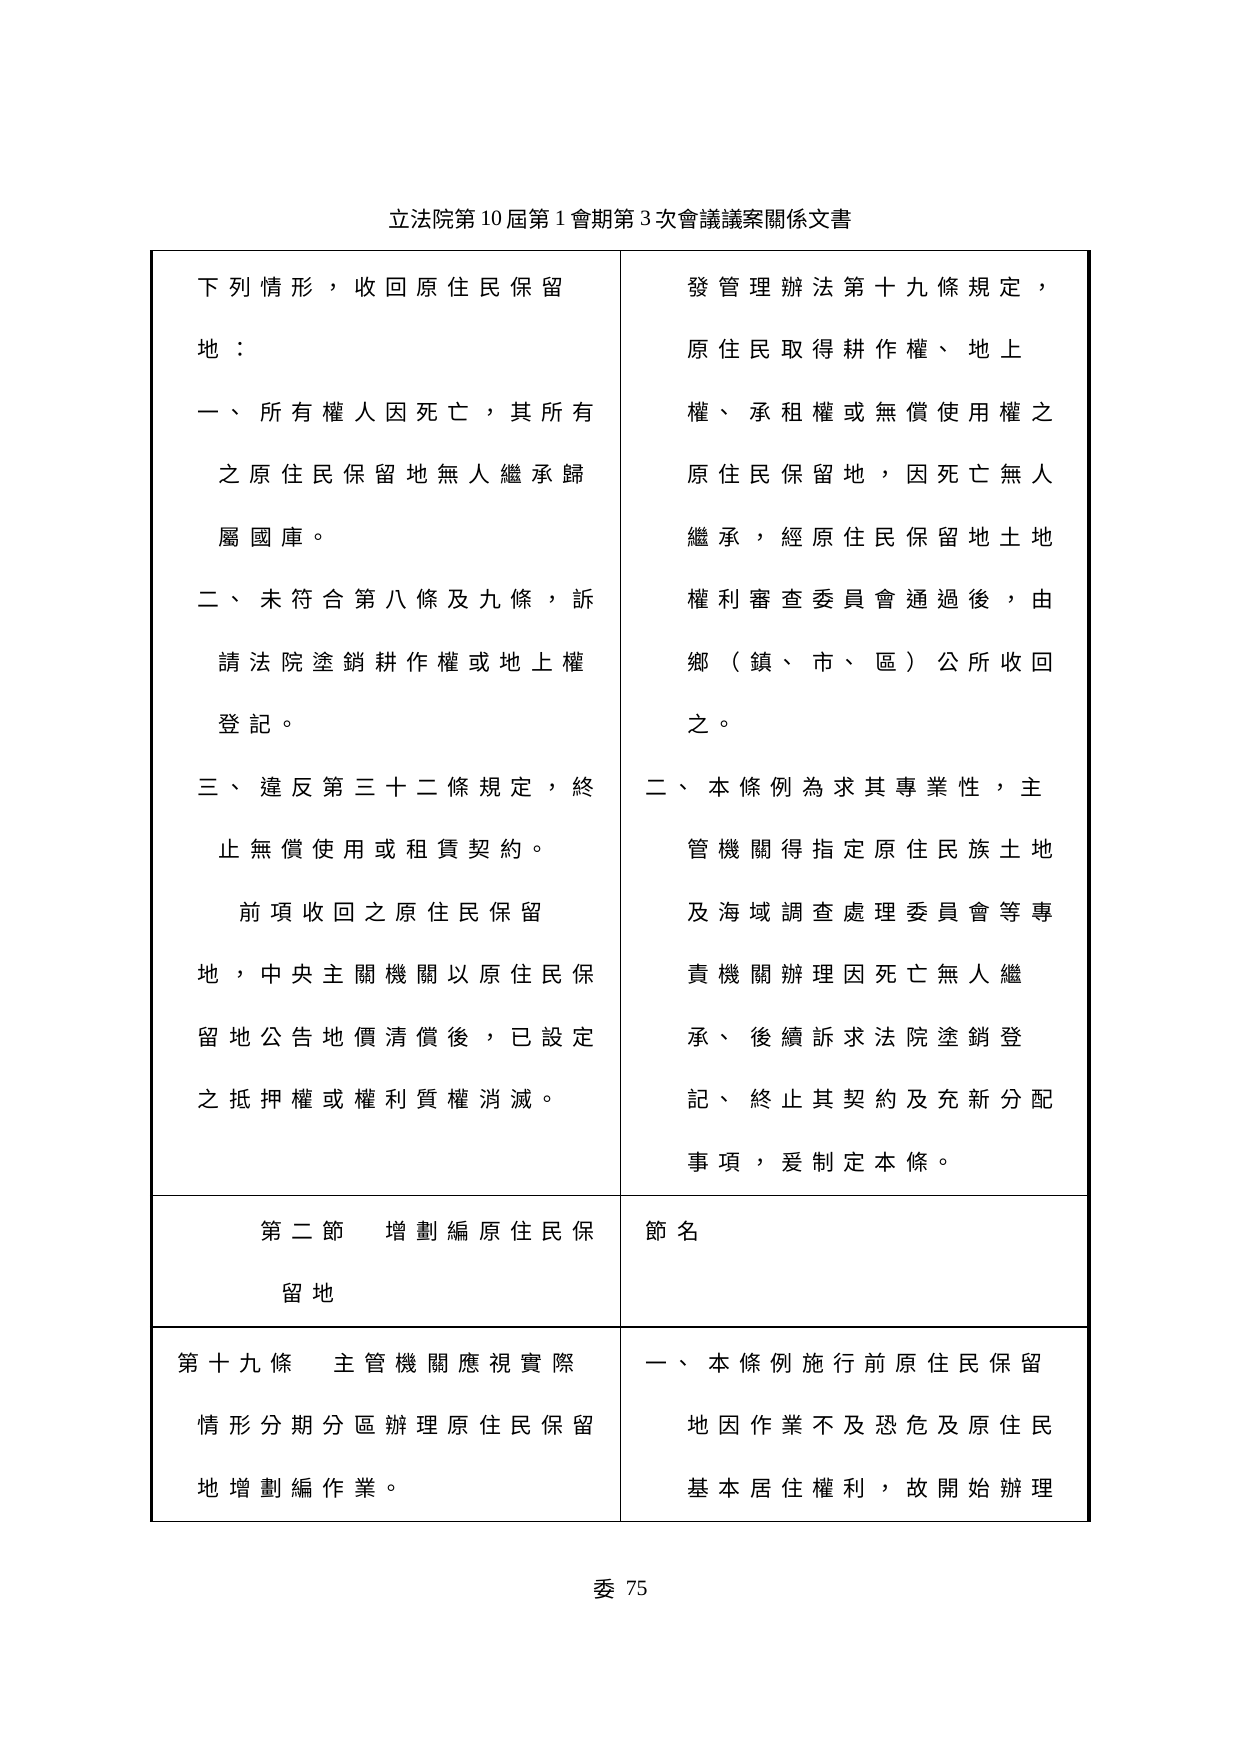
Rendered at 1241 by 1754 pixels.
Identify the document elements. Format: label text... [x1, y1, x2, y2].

table_cell 節名 [621, 1196, 1087, 1326]
table_cell 第二節 增劃編原住民保留地 [153, 1196, 620, 1326]
table_cell 下列情形，收回原住民保留地： 一、所有權人因死亡，其所有之原住民保留地無人繼承歸屬國庫。 二、未符合第八條及九條，訴請法院塗銷耕作權或地上權登記。 三、違反第三十二條規定，終止無償使用或租賃契約。 前項收回之原住民保留地，中央主關機關以原住民保留地公告地價清償後，已設定之抵押權或權利質權消滅。 [153, 251, 620, 1194]
table_cell 第十九條 主管機關應視實際情形分期分區辦理原住民保留地增劃編作業。 [153, 1328, 620, 1521]
table_cell 發管理辦法第十九條規定，原住民取得耕作權、地上權、承租權或無償使用權之原住民保留地，因死亡無人繼承，經原住民保留地土地權利審查委員會通過後，由鄉（鎮、市、區）公所收回之。 二、本條例為求其專業性，主管機關得指定原住民族土地及海域調查處理委員會等專責機關辦理因死亡無人繼承、後續訴求法院塗銷登記、終止其契約及充新分配事項，爰制定本條。 [621, 251, 1087, 1194]
table_cell 一、本條例施行前原住民保留地因作業不及恐危及原住民基本居住權利，故開始辦理 [621, 1328, 1087, 1521]
